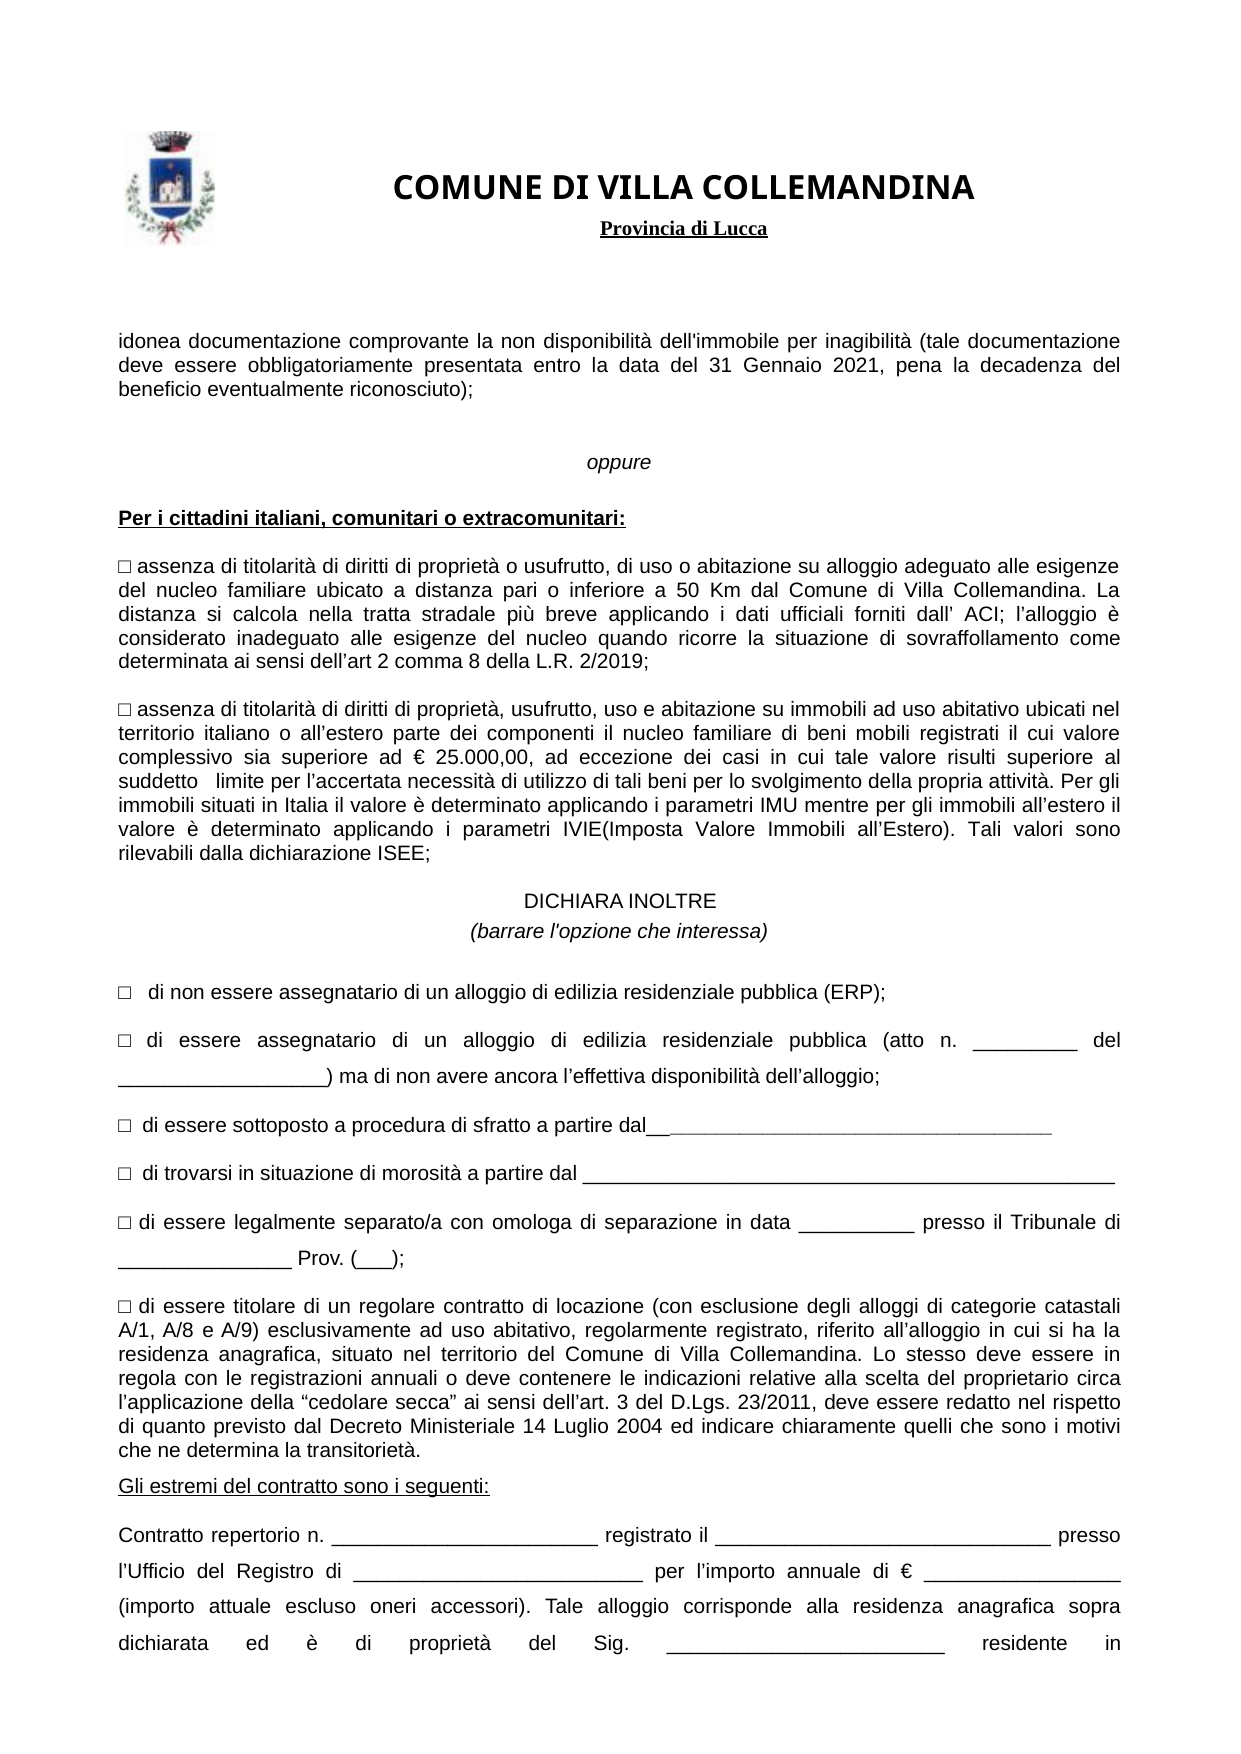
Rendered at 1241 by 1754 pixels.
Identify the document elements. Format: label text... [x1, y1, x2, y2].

text oppure [118, 450, 1122, 474]
text DICHIARA INOLTRE [118, 889, 1122, 913]
text □ di non essere assegnatario di un alloggio di edilizia residenziale pubblica (ERP); [118, 980, 1122, 1004]
text idonea documentazione comprovante la non disponibilità dell'immobile per inagibilità (tale documentazione deve essere obbligatoriamente presentata entro la data del 31 Gennaio 2021, pena la decadenza del beneficio eventualmente riconosciuto); [118, 329, 1122, 401]
text (barrare l'opzione che interessa) [118, 919, 1122, 943]
picture [124, 131, 216, 246]
text □ assenza di titolarità di diritti di proprietà o usufrutto, di uso o abitazione su alloggio adeguato alle esigenze del nucleo familiare ubicato a distanza pari o inferiore a 50 Km dal Comune di Villa Collemandina. La distanza si calcola nella tratta stradale più breve applicando i dati ufficiali forniti dall’ ACI; l’alloggio è considerato inadeguato alle esigenze del nucleo quando ricorre la situazione di sovraffollamento come determinata ai sensi dell’art 2 comma 8 della L.R. 2/2019; [118, 553, 1122, 673]
text □ di trovarsi in situazione di morosità a partire dal ______________________________________________ [118, 1161, 1122, 1185]
text □ di essere titolare di un regolare contratto di locazione (con esclusione degli alloggi di categorie catastali A/1, A/8 e A/9) esclusivamente ad uso abitativo, regolarmente registrato, riferito all’alloggio in cui si ha la residenza anagrafica, situato nel territorio del Comune di Villa Collemandina. Lo stesso deve essere in regola con le registrazioni annuali o deve contenere le indicazioni relative alla scelta del proprietario circa l’applicazione della “cedolare secca” ai sensi dell’art. 3 del D.Lgs. 23/2011, deve essere redatto nel rispetto di quanto previsto dal Decreto Ministeriale 14 Luglio 2004 ed indicare chiaramente quelli che sono i motivi che ne determina la transitorietà. [118, 1294, 1122, 1462]
text Gli estremi del contratto sono i seguenti: [118, 1474, 1122, 1498]
text □ di essere sottoposto a procedura di sfratto a partire dal___________________________________ [118, 1113, 1122, 1137]
text □ di essere legalmente separato/a con omologa di separazione in data __________ presso il Tribunale di _______________ Prov. (___); [118, 1209, 1122, 1269]
text Contratto repertorio n. _______________________ registrato il _____________________________ presso l’Ufficio del Registro di _________________________ per l’importo annuale di € _________________ (importo attuale escluso oneri accessori). Tale alloggio corrisponde alla residenza anagrafica sopra dichiarata ed è di proprietà del Sig. ________________________ residente in [118, 1522, 1122, 1654]
text Per i cittadini italiani, comunitari o extracomunitari: [118, 506, 1122, 529]
text □ di essere assegnatario di un alloggio di edilizia residenziale pubblica (atto n. _________ del __________________) ma di non avere ancora l’effettiva disponibilità dell’alloggio; [118, 1028, 1122, 1088]
text □ assenza di titolarità di diritti di proprietà, usufrutto, uso e abitazione su immobili ad uso abitativo ubicati nel territorio italiano o all’estero parte dei componenti il nucleo familiare di beni mobili registrati il cui valore complessivo sia superiore ad € 25.000,00, ad eccezione dei casi in cui tale valore risulti superiore al suddetto limite per l’accertata necessità di utilizzo di tali beni per lo svolgimento della propria attività. Per gli immobili situati in Italia il valore è determinato applicando i parametri IMU mentre per gli immobili all’estero il valore è determinato applicando i parametri IVIE(Imposta Valore Immobili all’Estero). Tali valori sono rilevabili dalla dichiarazione ISEE; [118, 697, 1122, 865]
